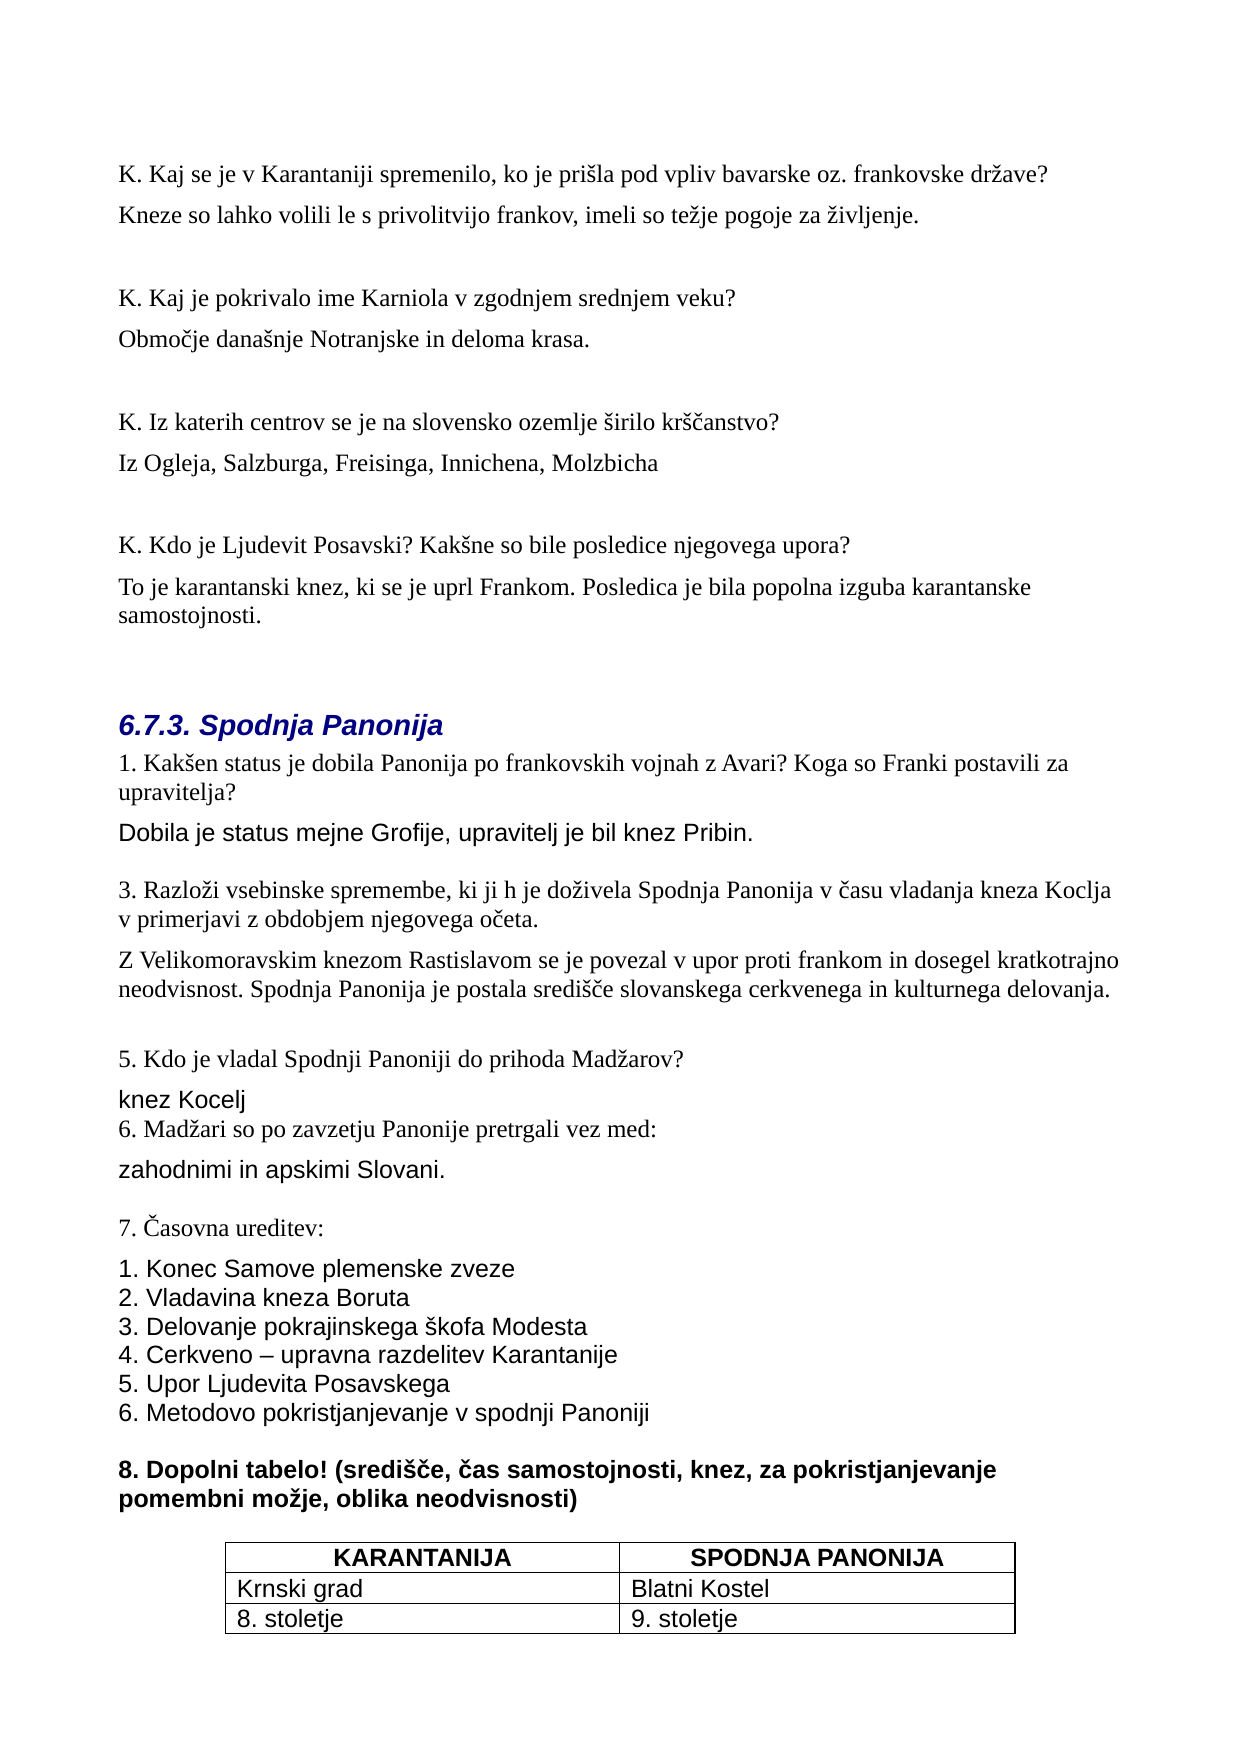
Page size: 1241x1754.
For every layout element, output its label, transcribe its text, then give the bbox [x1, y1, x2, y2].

table_cell Blatni Kostel [620, 1573, 1014, 1603]
text K. Kaj je pokrivalo ime Karniola v zgodnjem srednjem veku? [118, 283, 1122, 312]
text K. Kaj se je v Karantaniji spremenilo, ko je prišla pod vpliv bavarske oz. frankovske države? [118, 159, 1122, 188]
text K. Kdo je Ljudevit Posavski? Kakšne so bile posledice njegovega upora? [118, 531, 1122, 559]
text K. Iz katerih centrov se je na slovensko ozemlje širilo krščanstvo? [118, 407, 1122, 436]
text Kneze so lahko volili le s privolitvijo frankov, imeli so težje pogoje za življenje. [118, 201, 1122, 229]
text 5. Upor Ljudevita Posavskega [118, 1369, 1122, 1398]
text 3. Razloži vsebinske spremembe, ki ji h je doživela Spodnja Panonija v času vladanja kneza Koclja v primerjavi z obdobjem njegovega očeta. [118, 875, 1122, 933]
text 8. Dopolni tabelo! (središče, čas samostojnosti, knez, za pokristjanjevanje pomembni možje, oblika neodvisnosti) [118, 1455, 1122, 1513]
table_cell Krnski grad [226, 1573, 619, 1603]
text To je karantanski knez, ki se je uprl Frankom. Posledica je bila popolna izguba karantanske samostojnosti. [118, 572, 1122, 629]
text 1. Konec Samove plemenske zveze [118, 1254, 1122, 1283]
subtitle 6.7.3. Spodnja Panonija [118, 708, 1122, 742]
text 6. Metodovo pokristjanjevanje v spodnji Panoniji [118, 1398, 1122, 1427]
table_cell 8. stoletje [226, 1604, 619, 1633]
text 5. Kdo je vladal Spodnji Panoniji do prihoda Madžarov? [118, 1044, 1122, 1073]
text Iz Ogleja, Salzburga, Freisinga, Innichena, Molzbicha [118, 448, 1122, 477]
table_header KARANTANIJA [226, 1543, 619, 1572]
text Dobila je status mejne Grofije, upravitelj je bil knez Pribin. [118, 818, 1122, 847]
text 4. Cerkveno – upravna razdelitev Karantanije [118, 1340, 1122, 1369]
table_header SPODNJA PANONIJA [620, 1543, 1014, 1572]
text Območje današnje Notranjske in deloma krasa. [118, 324, 1122, 353]
text 2. Vladavina kneza Boruta [118, 1283, 1122, 1312]
text 3. Delovanje pokrajinskega škofa Modesta [118, 1312, 1122, 1340]
text zahodnimi in apskimi Slovani. [118, 1155, 1122, 1184]
text Z Velikomoravskim knezom Rastislavom se je povezal v upor proti frankom in dosegel kratkotrajno neodvisnost. Spodnja Panonija je postala središče slovanskega cerkvenega in kulturnega delovanja. [118, 945, 1122, 1003]
text 6. Madžari so po zavzetju Panonije pretrgali vez med: [118, 1114, 1122, 1143]
text 7. Časovna ureditev: [118, 1213, 1122, 1242]
table_cell 9. stoletje [620, 1604, 1014, 1633]
text knez Kocelj [118, 1085, 1122, 1114]
text 1. Kakšen status je dobila Panonija po frankovskih vojnah z Avari? Koga so Franki postavili za upravitelja? [118, 748, 1122, 805]
